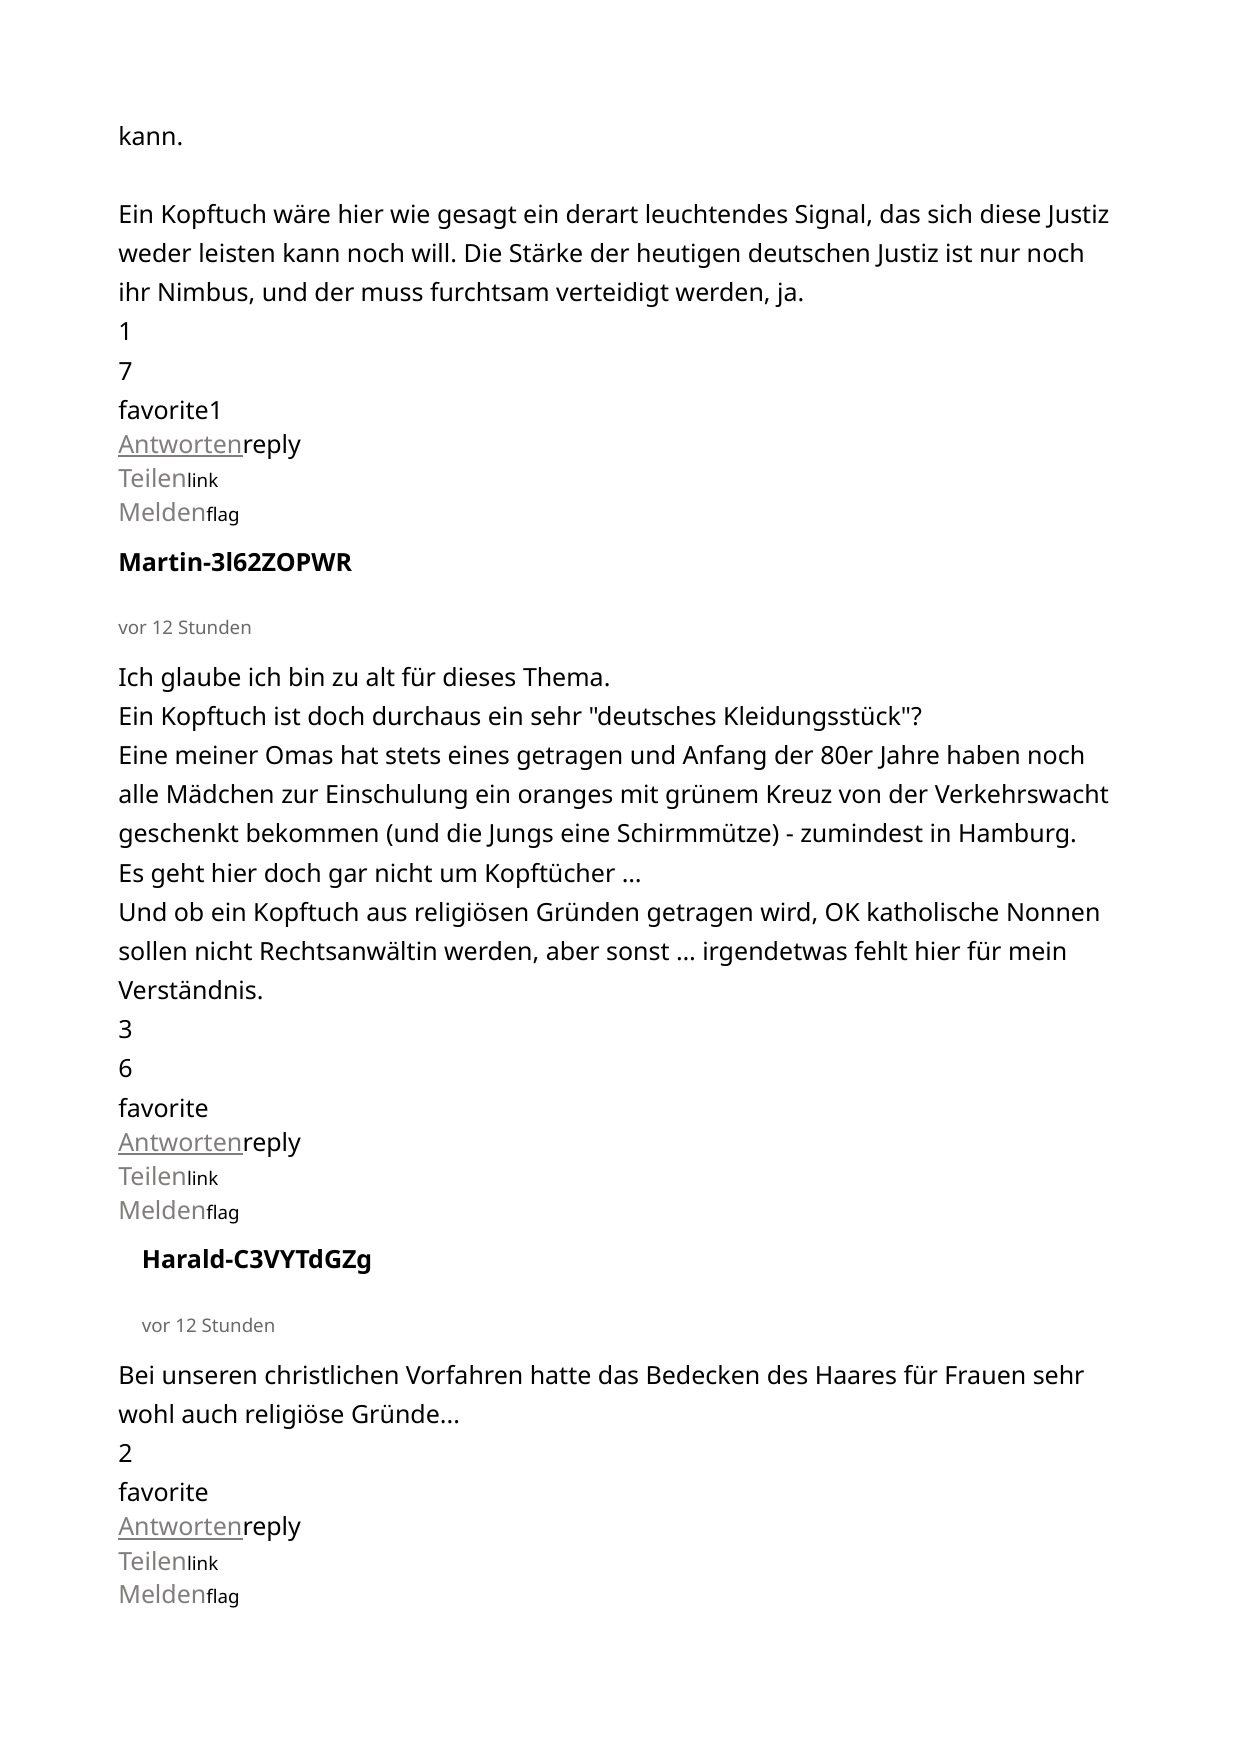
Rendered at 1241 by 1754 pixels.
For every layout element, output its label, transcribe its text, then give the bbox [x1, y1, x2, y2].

text Martin-3l62ZOPWR [118, 544, 1114, 578]
text Teilenlink [118, 460, 1122, 494]
text 7 [118, 353, 1122, 387]
text Harald-C3VYTdGZg [142, 1242, 1114, 1276]
text vor 12 Stunden [142, 1313, 1117, 1338]
text favorite [118, 1090, 1122, 1124]
text 2 [118, 1436, 1122, 1470]
text Teilenlink [118, 1543, 1122, 1577]
text 1 [118, 314, 1122, 348]
text Meldenflag [118, 1192, 1122, 1227]
text favorite [118, 1475, 1122, 1509]
text Bei unseren christlichen Vorfahren hatte das Bedecken des Haares für Frauen sehr wohl auch religiöse Gründe... [118, 1357, 1122, 1431]
text kann. Ein Kopftuch wäre hier wie gesagt ein derart leuchtendes Signal, das sich diese Justiz weder leisten kann noch will. Die Stärke der heutigen deutschen Justiz ist nur noch ihr Nimbus, und der muss furchtsam verteidigt werden, ja. [118, 118, 1122, 309]
text 3 [118, 1012, 1122, 1046]
text vor 12 Stunden [118, 614, 1117, 640]
text Meldenflag [118, 494, 1122, 528]
text Antwortenreply [118, 426, 1122, 460]
text Ich glaube ich bin zu alt für dieses Thema. Ein Kopftuch ist doch durchaus ein sehr "deutsches Kleidungsstück"? Eine meiner Omas hat stets eines getragen und Anfang der 80er Jahre haben noch alle Mädchen zur Einschulung ein oranges mit grünem Kreuz von der Verkehrswacht geschenkt bekommen (und die Jungs eine Schirmmütze) - zumindest in Hamburg. Es geht hier doch gar nicht um Kopftücher … Und ob ein Kopftuch aus religiösen Gründen getragen wird, OK katholische Nonnen sollen nicht Rechtsanwältin werden, aber sonst … irgendetwas fehlt hier für mein Verständnis. [118, 659, 1122, 1007]
text 6 [118, 1051, 1122, 1085]
text Teilenlink [118, 1158, 1122, 1192]
text Antwortenreply [118, 1509, 1122, 1543]
text Antwortenreply [118, 1124, 1122, 1158]
text Meldenflag [118, 1577, 1122, 1611]
text favorite1 [118, 392, 1122, 426]
